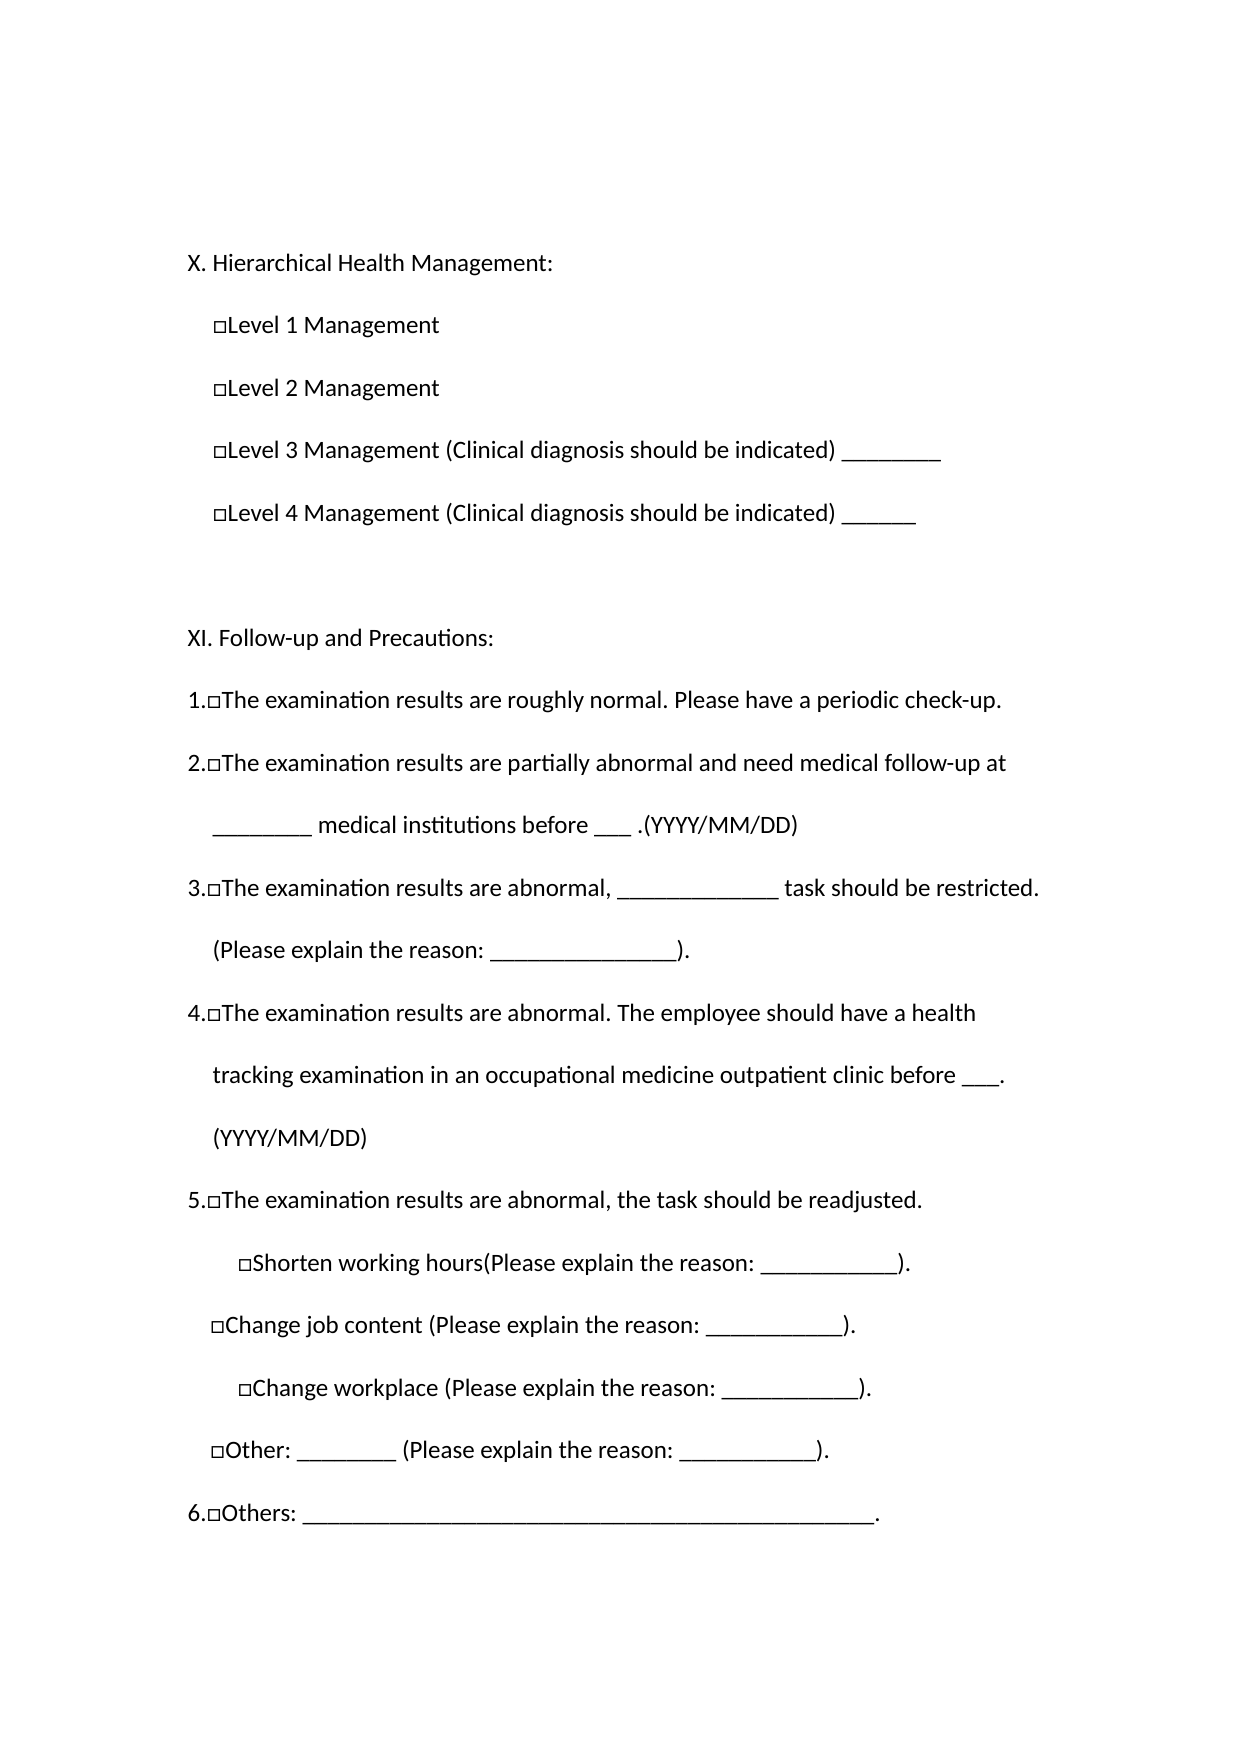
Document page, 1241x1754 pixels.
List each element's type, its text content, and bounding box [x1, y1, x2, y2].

text □Level 1 Management [187, 283, 1053, 346]
text 2.□The examination results are partially abnormal and need medical follow-up at ________ medical institutions before ___ .(YYYY/MM/DD) [187, 721, 1053, 846]
text □Change job content (Please explain the reason: ___________). [187, 1283, 1053, 1346]
text (YYYY/MM/DD) [187, 1096, 1053, 1158]
text tracking examination in an occupational medicine outpatient clinic before ___. [187, 1033, 1053, 1096]
text □Level 3 Management (Clinical diagnosis should be indicated) ________ [187, 408, 1053, 471]
text XI. Follow-up and Precautions: [187, 596, 1053, 658]
text □Level 2 Management [187, 346, 1053, 408]
text (Please explain the reason: _______________). [187, 908, 1053, 971]
text □Level 4 Management (Clinical diagnosis should be indicated) ______ [187, 471, 1053, 533]
text 4.□The examination results are abnormal. The employee should have a health [187, 971, 1053, 1033]
text 3.□The examination results are abnormal, _____________ task should be restricted. [187, 846, 1053, 908]
text 6.□Others: ______________________________________________. [187, 1471, 1053, 1533]
text □Change workplace (Please explain the reason: ___________). [187, 1346, 1053, 1408]
text □Shorten working hours(Please explain the reason: ___________). [187, 1221, 1053, 1283]
text □Other: ________ (Please explain the reason: ___________). [187, 1408, 1053, 1471]
text X. Hierarchical Health Management: [187, 221, 1053, 283]
text 1.□The examination results are roughly normal. Please have a periodic check-up. [187, 658, 1053, 721]
text 5.□The examination results are abnormal, the task should be readjusted. [187, 1158, 1053, 1221]
